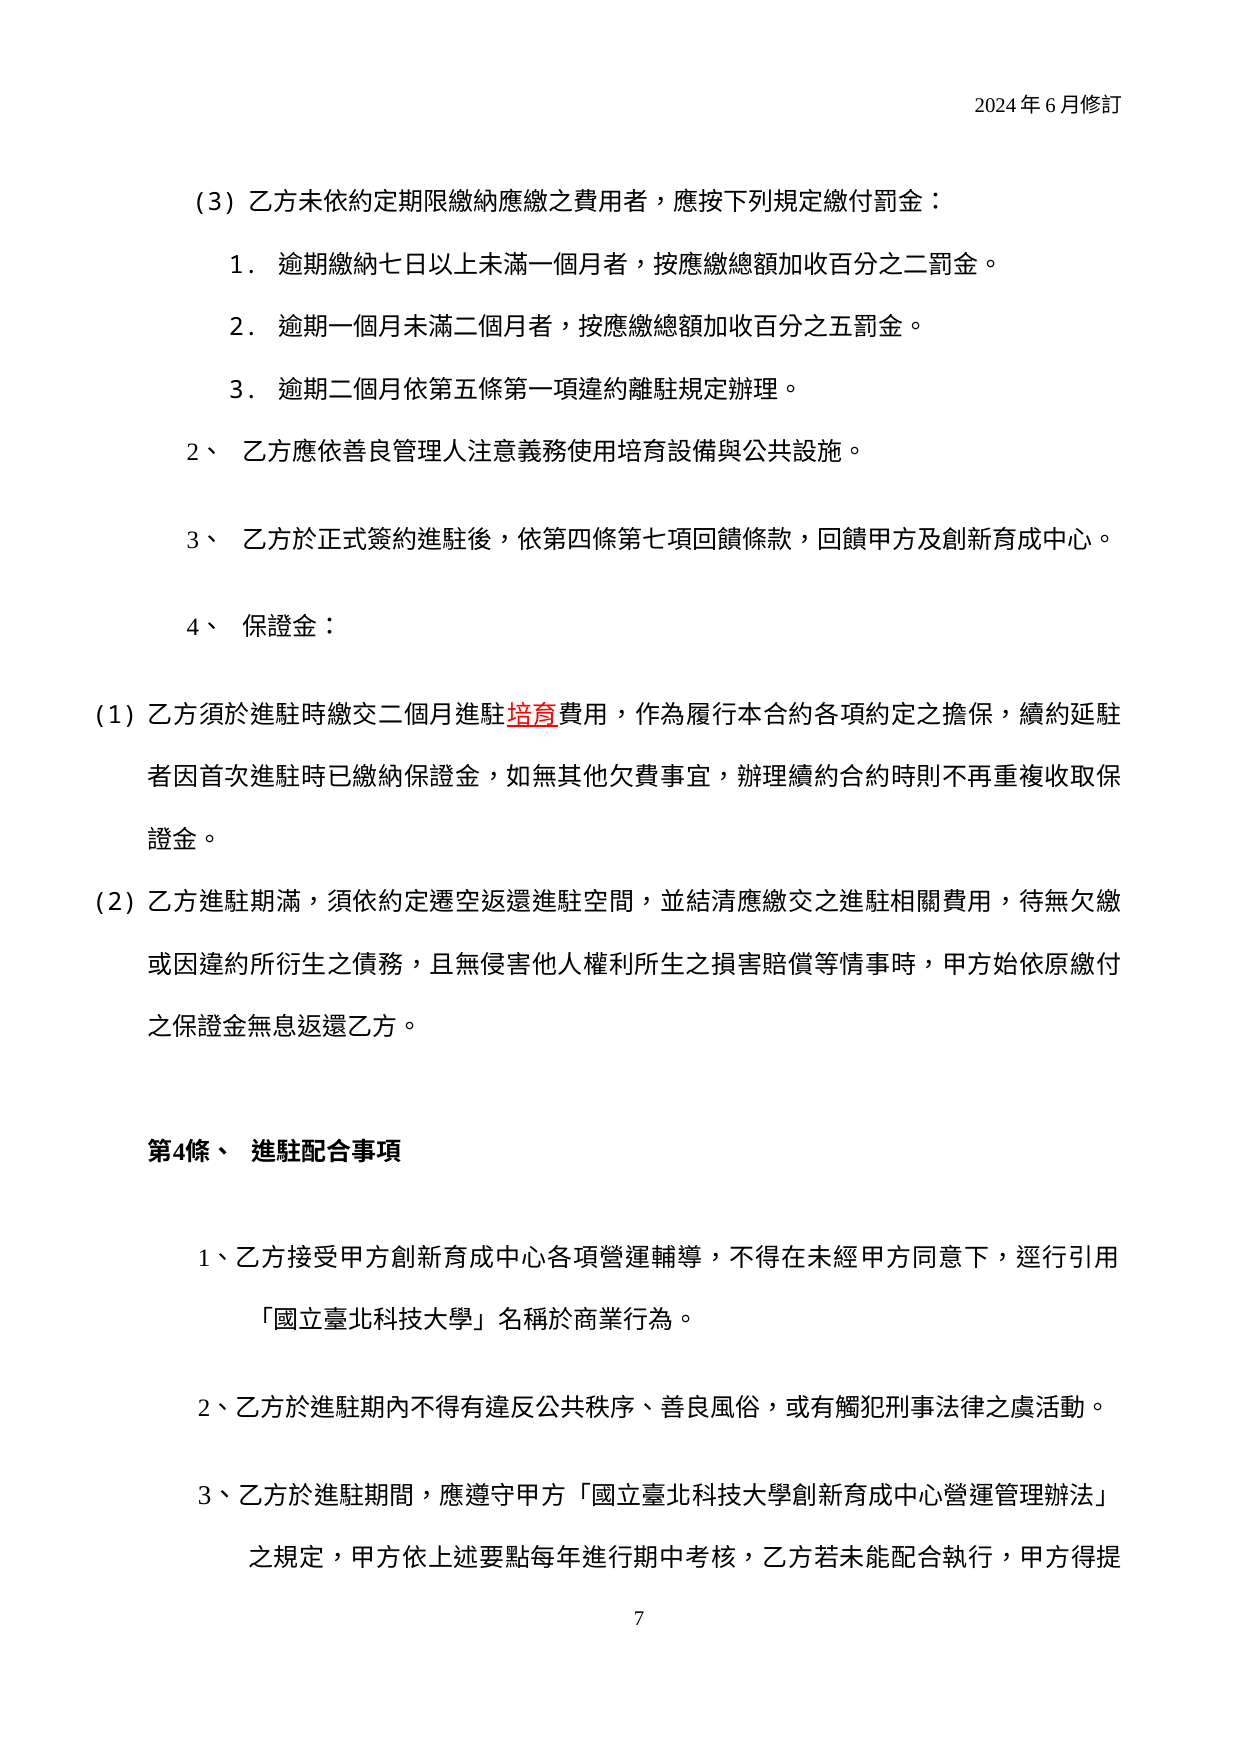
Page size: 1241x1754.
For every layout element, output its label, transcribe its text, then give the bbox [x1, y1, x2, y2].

list 乙方接受甲方創新育成中心各項營運輔導，不得在未經甲方同意下，逕行引用「國立臺北科技大學」名稱於商業行為。 [198, 1214, 1122, 1339]
list 進駐配合事項 [148, 1108, 1122, 1171]
list 乙方於進駐期間，應遵守甲方「國立臺北科技大學創新育成中心營運管理辦法」之規定，甲方依上述要點每年進行期中考核，乙方若未能配合執行，甲方得提 [198, 1451, 1122, 1576]
list 逾期二個月依第五條第一項違約離駐規定辦理。 [229, 346, 1122, 408]
list 逾期繳納七日以上未滿一個月者，按應繳總額加收百分之二罰金。 [229, 221, 1122, 283]
list 乙方未依約定期限繳納應繳之費用者，應按下列規定繳付罰金： [192, 158, 1122, 221]
list 保證金： [186, 583, 1122, 646]
list 乙方須於進駐時繳交二個月進駐培育費用，作為履行本合約各項約定之擔保，續約延駐者因首次進駐時已繳納保證金，如無其他欠費事宜，辦理續約合約時則不再重複收取保證金。 [92, 671, 1122, 858]
list 逾期一個月未滿二個月者，按應繳總額加收百分之五罰金。 [229, 283, 1122, 346]
list 乙方於正式簽約進駐後，依第四條第七項回饋條款，回饋甲方及創新育成中心。 [186, 496, 1122, 558]
list 乙方進駐期滿，須依約定遷空返還進駐空間，並結清應繳交之進駐相關費用，待無欠繳或因違約所衍生之債務，且無侵害他人權利所生之損害賠償等情事時，甲方始依原繳付之保證金無息返還乙方。 [92, 858, 1122, 1046]
list 乙方應依善良管理人注意義務使用培育設備與公共設施。 [186, 408, 1122, 471]
list 乙方於進駐期內不得有違反公共秩序、善良風俗，或有觸犯刑事法律之虞活動。 [198, 1364, 1122, 1426]
